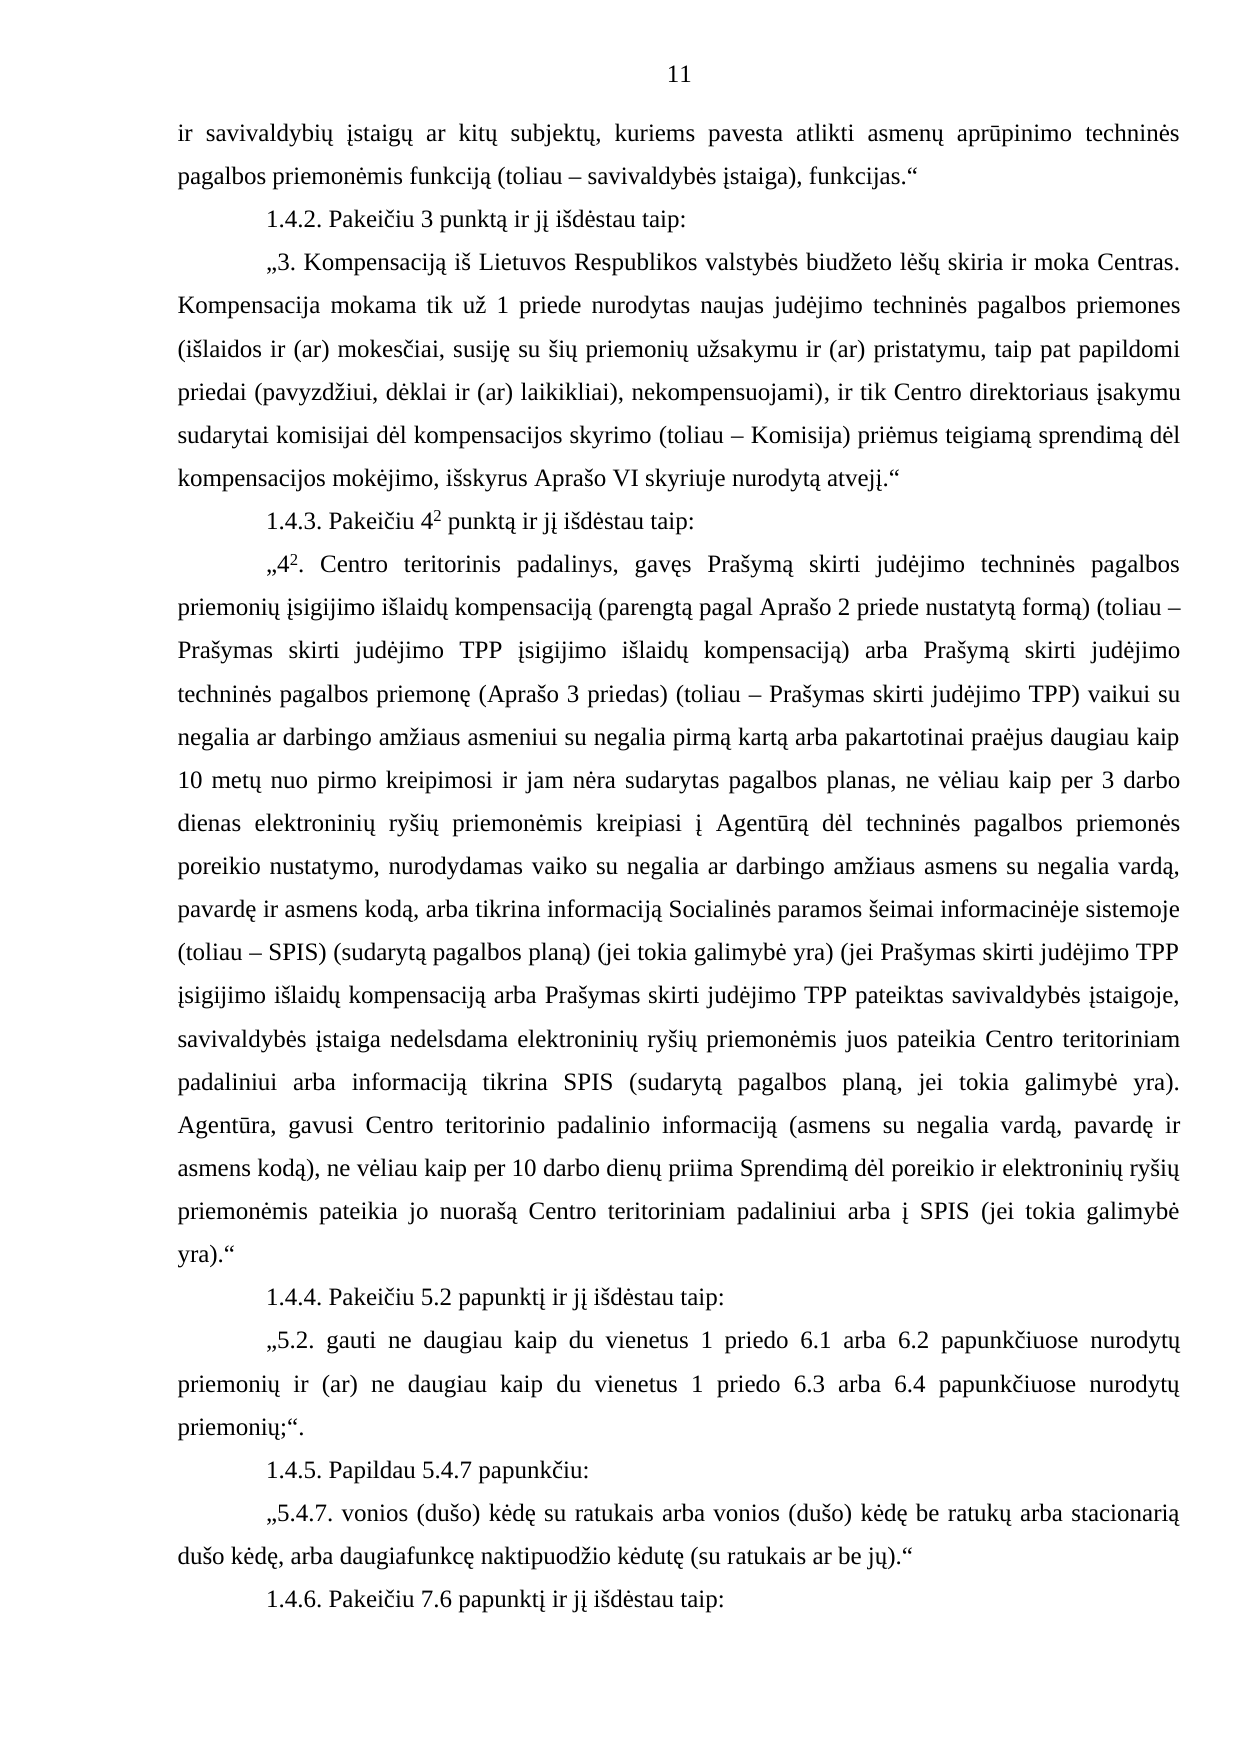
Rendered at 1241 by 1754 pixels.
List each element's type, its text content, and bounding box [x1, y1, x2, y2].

text „5.4.7. vonios (dušo) kėdę su ratukais arba vonios (dušo) kėdę be ratukų arba stacionarią dušo kėdę, arba daugiafunkcę naktipuodžio kėdutę (su ratukais ar be jų).“ [177, 1498, 1181, 1570]
text 1.4.4. Pakeičiu 5.2 papunktį ir jį išdėstau taip: [177, 1282, 1181, 1311]
text 1.4.6. Pakeičiu 7.6 papunktį ir jį išdėstau taip: [177, 1584, 1181, 1613]
text ir savivaldybių įstaigų ar kitų subjektų, kuriems pavesta atlikti asmenų aprūpinimo techninės pagalbos priemonėmis funkciją (toliau – savivaldybės įstaiga), funkcijas.“ [177, 118, 1181, 190]
text „3. Kompensaciją iš Lietuvos Respublikos valstybės biudžeto lėšų skiria ir moka Centras. Kompensacija mokama tik už 1 priede nurodytas naujas judėjimo techninės pagalbos priemones (išlaidos ir (ar) mokesčiai, susiję su šių priemonių užsakymu ir (ar) pristatymu, taip pat papildomi priedai (pavyzdžiui, dėklai ir (ar) laikikliai), nekompensuojami), ir tik Centro direktoriaus įsakymu sudarytai komisijai dėl kompensacijos skyrimo (toliau – Komisija) priėmus teigiamą sprendimą dėl kompensacijos mokėjimo, išskyrus Aprašo VI skyriuje nurodytą atvejį.“ [177, 247, 1181, 492]
text „5.2. gauti ne daugiau kaip du vienetus 1 priedo 6.1 arba 6.2 papunkčiuose nurodytų priemonių ir (ar) ne daugiau kaip du vienetus 1 priedo 6.3 arba 6.4 papunkčiuose nurodytų priemonių;“. [177, 1326, 1181, 1441]
text 1.4.3. Pakeičiu 42 punktą ir jį išdėstau taip: [177, 506, 1181, 535]
text 1.4.5. Papildau 5.4.7 papunkčiu: [177, 1455, 1181, 1484]
text 1.4.2. Pakeičiu 3 punktą ir jį išdėstau taip: [177, 204, 1181, 233]
text „42. Centro teritorinis padalinys, gavęs Prašymą skirti judėjimo techninės pagalbos priemonių įsigijimo išlaidų kompensaciją (parengtą pagal Aprašo 2 priede nustatytą formą) (toliau – Prašymas skirti judėjimo TPP įsigijimo išlaidų kompensaciją) arba Prašymą skirti judėjimo techninės pagalbos priemonę (Aprašo 3 priedas) (toliau – Prašymas skirti judėjimo TPP) vaikui su negalia ar darbingo amžiaus asmeniui su negalia pirmą kartą arba pakartotinai praėjus daugiau kaip 10 metų nuo pirmo kreipimosi ir jam nėra sudarytas pagalbos planas, ne vėliau kaip per 3 darbo dienas elektroninių ryšių priemonėmis kreipiasi į Agentūrą dėl techninės pagalbos priemonės poreikio nustatymo, nurodydamas vaiko su negalia ar darbingo amžiaus asmens su negalia vardą, pavardę ir asmens kodą, arba tikrina informaciją Socialinės paramos šeimai informacinėje sistemoje (toliau – SPIS) (sudarytą pagalbos planą) (jei tokia galimybė yra) (jei Prašymas skirti judėjimo TPP įsigijimo išlaidų kompensaciją arba Prašymas skirti judėjimo TPP pateiktas savivaldybės įstaigoje, savivaldybės įstaiga nedelsdama elektroninių ryšių priemonėmis juos pateikia Centro teritoriniam padaliniui arba informaciją tikrina SPIS (sudarytą pagalbos planą, jei tokia galimybė yra). Agentūra, gavusi Centro teritorinio padalinio informaciją (asmens su negalia vardą, pavardę ir asmens kodą), ne vėliau kaip per 10 darbo dienų priima Sprendimą dėl poreikio ir elektroninių ryšių priemonėmis pateikia jo nuorašą Centro teritoriniam padaliniui arba į SPIS (jei tokia galimybė yra).“ [177, 549, 1181, 1268]
